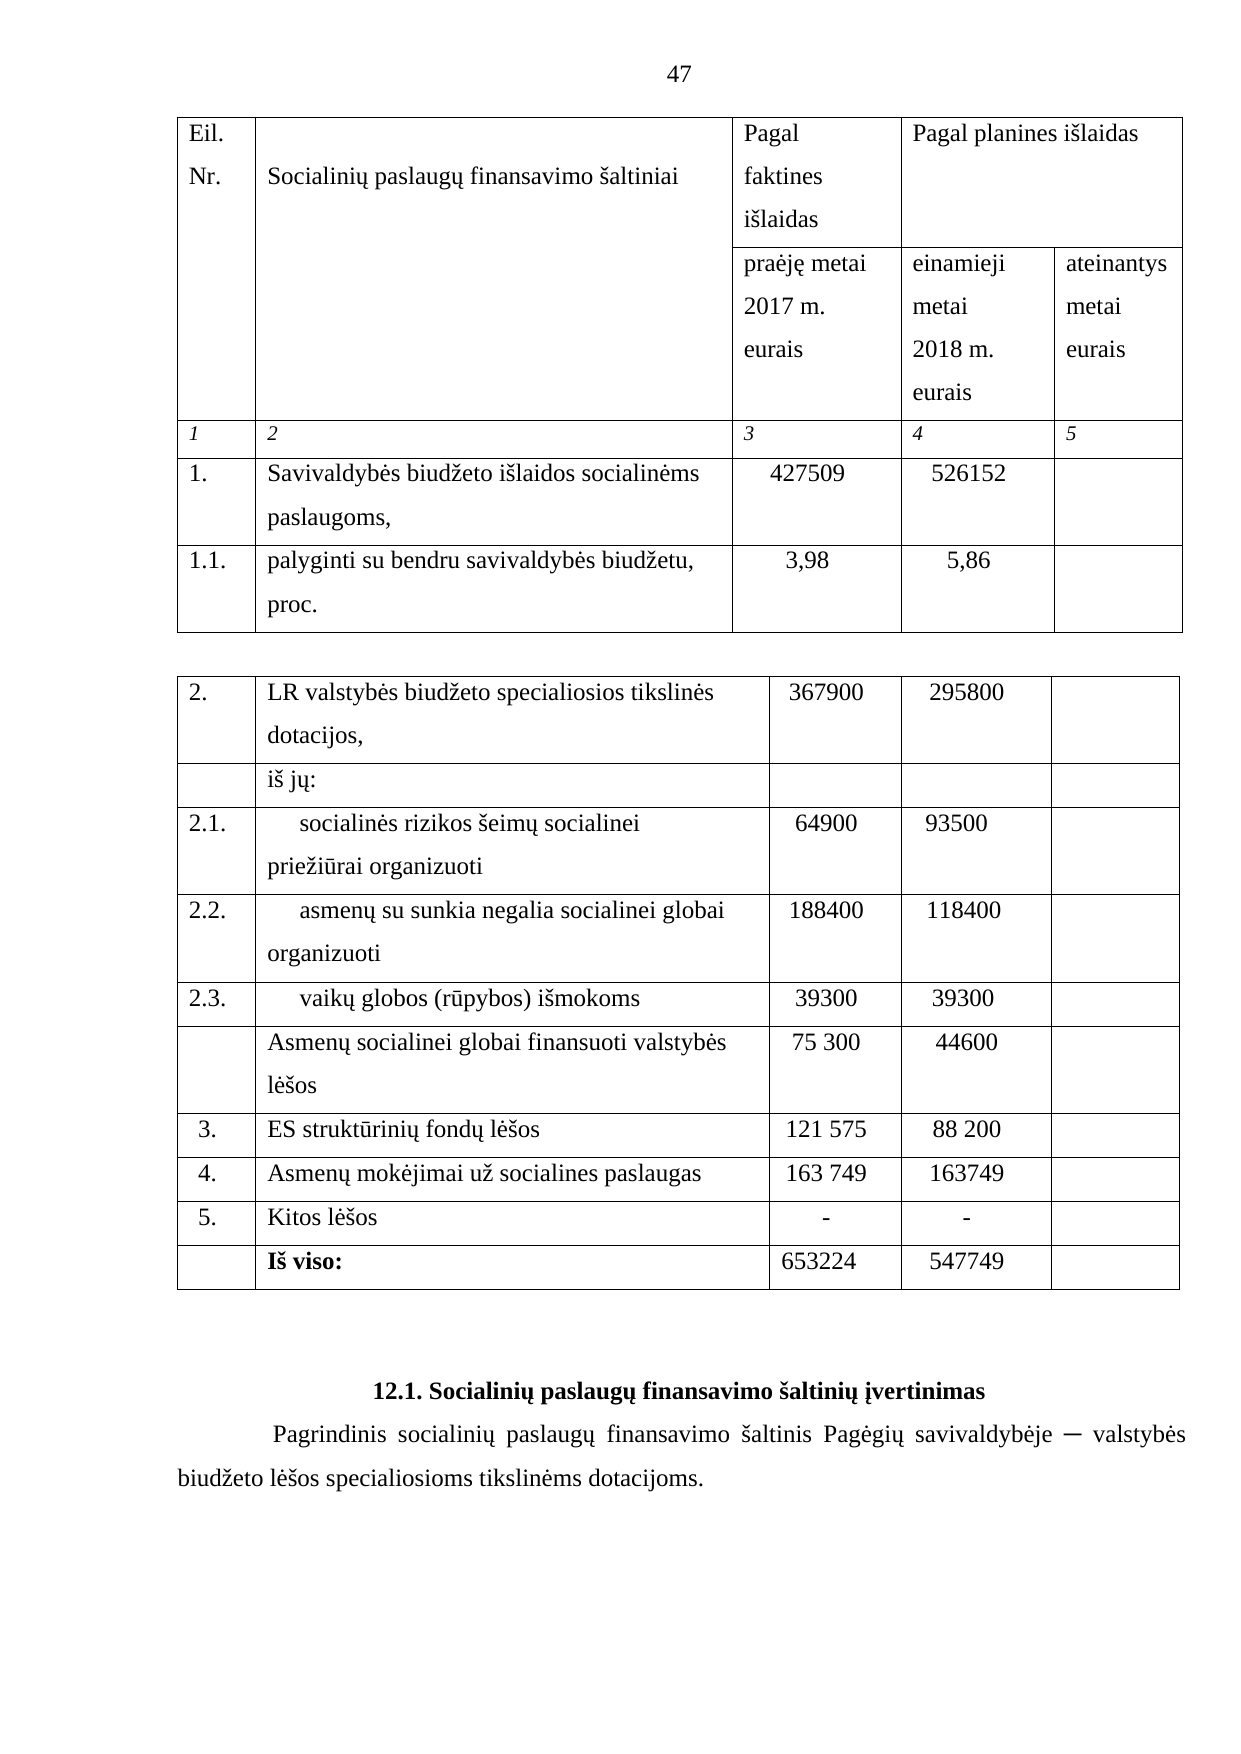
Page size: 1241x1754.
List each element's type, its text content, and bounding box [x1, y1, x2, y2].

table_header 2. [178, 677, 255, 763]
table_header 367900 [770, 677, 901, 763]
table_cell 39300 [902, 983, 1051, 1026]
table_cell 653224 [770, 1246, 901, 1289]
table_header [1052, 677, 1179, 763]
table_cell praėję metai 2017 m. eurais [733, 248, 901, 420]
table_cell 3. [178, 1114, 255, 1157]
text Pagrindinis socialinių paslaugų finansavimo šaltinis Pagėgių savivaldybėje ─ valstybės biudžeto lėšos specialiosioms tikslinėms dotacijoms. [177, 1419, 1187, 1491]
table_cell [1052, 983, 1179, 1026]
table_cell socialinės rizikos šeimų socialinei priežiūrai organizuoti [256, 808, 769, 894]
table_cell 3,98 [733, 546, 901, 632]
table_cell [1052, 895, 1179, 982]
table_cell 1. [178, 459, 255, 544]
table_cell [178, 1027, 255, 1113]
table_cell 2.3. [178, 983, 255, 1026]
table_cell 88 200 [902, 1114, 1051, 1157]
table_header LR valstybės biudžeto specialiosios tikslinės dotacijos, [256, 677, 769, 763]
table_header 295800 [902, 677, 1051, 763]
table_cell Savivaldybės biudžeto išlaidos socialinėms paslaugoms, [256, 459, 732, 544]
table_cell [770, 764, 901, 807]
table_cell 163749 [902, 1158, 1051, 1201]
table_header Socialinių paslaugų finansavimo šaltiniai [256, 118, 732, 420]
table_cell 2.1. [178, 808, 255, 894]
table_cell 5 [1055, 421, 1182, 457]
table_cell [178, 1246, 255, 1289]
table_header Pagal faktines išlaidas [733, 118, 901, 247]
table_cell [1055, 459, 1182, 544]
table_cell [902, 764, 1051, 807]
table_cell 64900 [770, 808, 901, 894]
table_cell [1055, 546, 1182, 632]
table_cell 121 575 [770, 1114, 901, 1157]
table_header Eil. Nr. [178, 118, 255, 420]
table_cell iš jų: [256, 764, 769, 807]
table_cell [1052, 1114, 1179, 1157]
table_cell 427509 [733, 459, 901, 544]
table_cell - [902, 1202, 1051, 1245]
table_cell [1052, 1158, 1179, 1201]
table_cell 3 [733, 421, 901, 457]
table_cell 75 300 [770, 1027, 901, 1113]
table_cell Iš viso: [256, 1246, 769, 1289]
table_cell 188400 [770, 895, 901, 982]
text 12.1. Socialinių paslaugų finansavimo šaltinių įvertinimas [177, 1376, 1181, 1405]
table_cell 1 [178, 421, 255, 457]
table_cell ateinantys metai eurais [1055, 248, 1182, 420]
table_cell 5. [178, 1202, 255, 1245]
table_cell palyginti su bendru savivaldybės biudžetu, proc. [256, 546, 732, 632]
table_cell [1052, 1246, 1179, 1289]
table_cell 44600 [902, 1027, 1051, 1113]
table_cell [1052, 808, 1179, 894]
table_cell Asmenų mokėjimai už socialines paslaugas [256, 1158, 769, 1201]
table_cell Kitos lėšos [256, 1202, 769, 1245]
table_cell [1052, 1202, 1179, 1245]
table_cell 4 [902, 421, 1054, 457]
table_cell 526152 [902, 459, 1054, 544]
table_cell asmenų su sunkia negalia socialinei globai organizuoti [256, 895, 769, 982]
table_cell [1052, 764, 1179, 807]
table_cell - [770, 1202, 901, 1245]
table_cell 4. [178, 1158, 255, 1201]
table_cell 39300 [770, 983, 901, 1026]
table_cell [178, 764, 255, 807]
table_cell 93500 [902, 808, 1051, 894]
table_cell ES struktūrinių fondų lėšos [256, 1114, 769, 1157]
table_cell einamieji metai 2018 m. eurais [902, 248, 1054, 420]
table_cell 118400 [902, 895, 1051, 982]
table_cell 2 [256, 421, 732, 457]
table_cell 1.1. [178, 546, 255, 632]
table_cell Asmenų socialinei globai finansuoti valstybės lėšos [256, 1027, 769, 1113]
table_cell 5,86 [902, 546, 1054, 632]
table_cell vaikų globos (rūpybos) išmokoms [256, 983, 769, 1026]
table_header Pagal planines išlaidas [902, 118, 1182, 247]
table_cell 547749 [902, 1246, 1051, 1289]
table_cell [1052, 1027, 1179, 1113]
table_cell 2.2. [178, 895, 255, 982]
table_cell 163 749 [770, 1158, 901, 1201]
